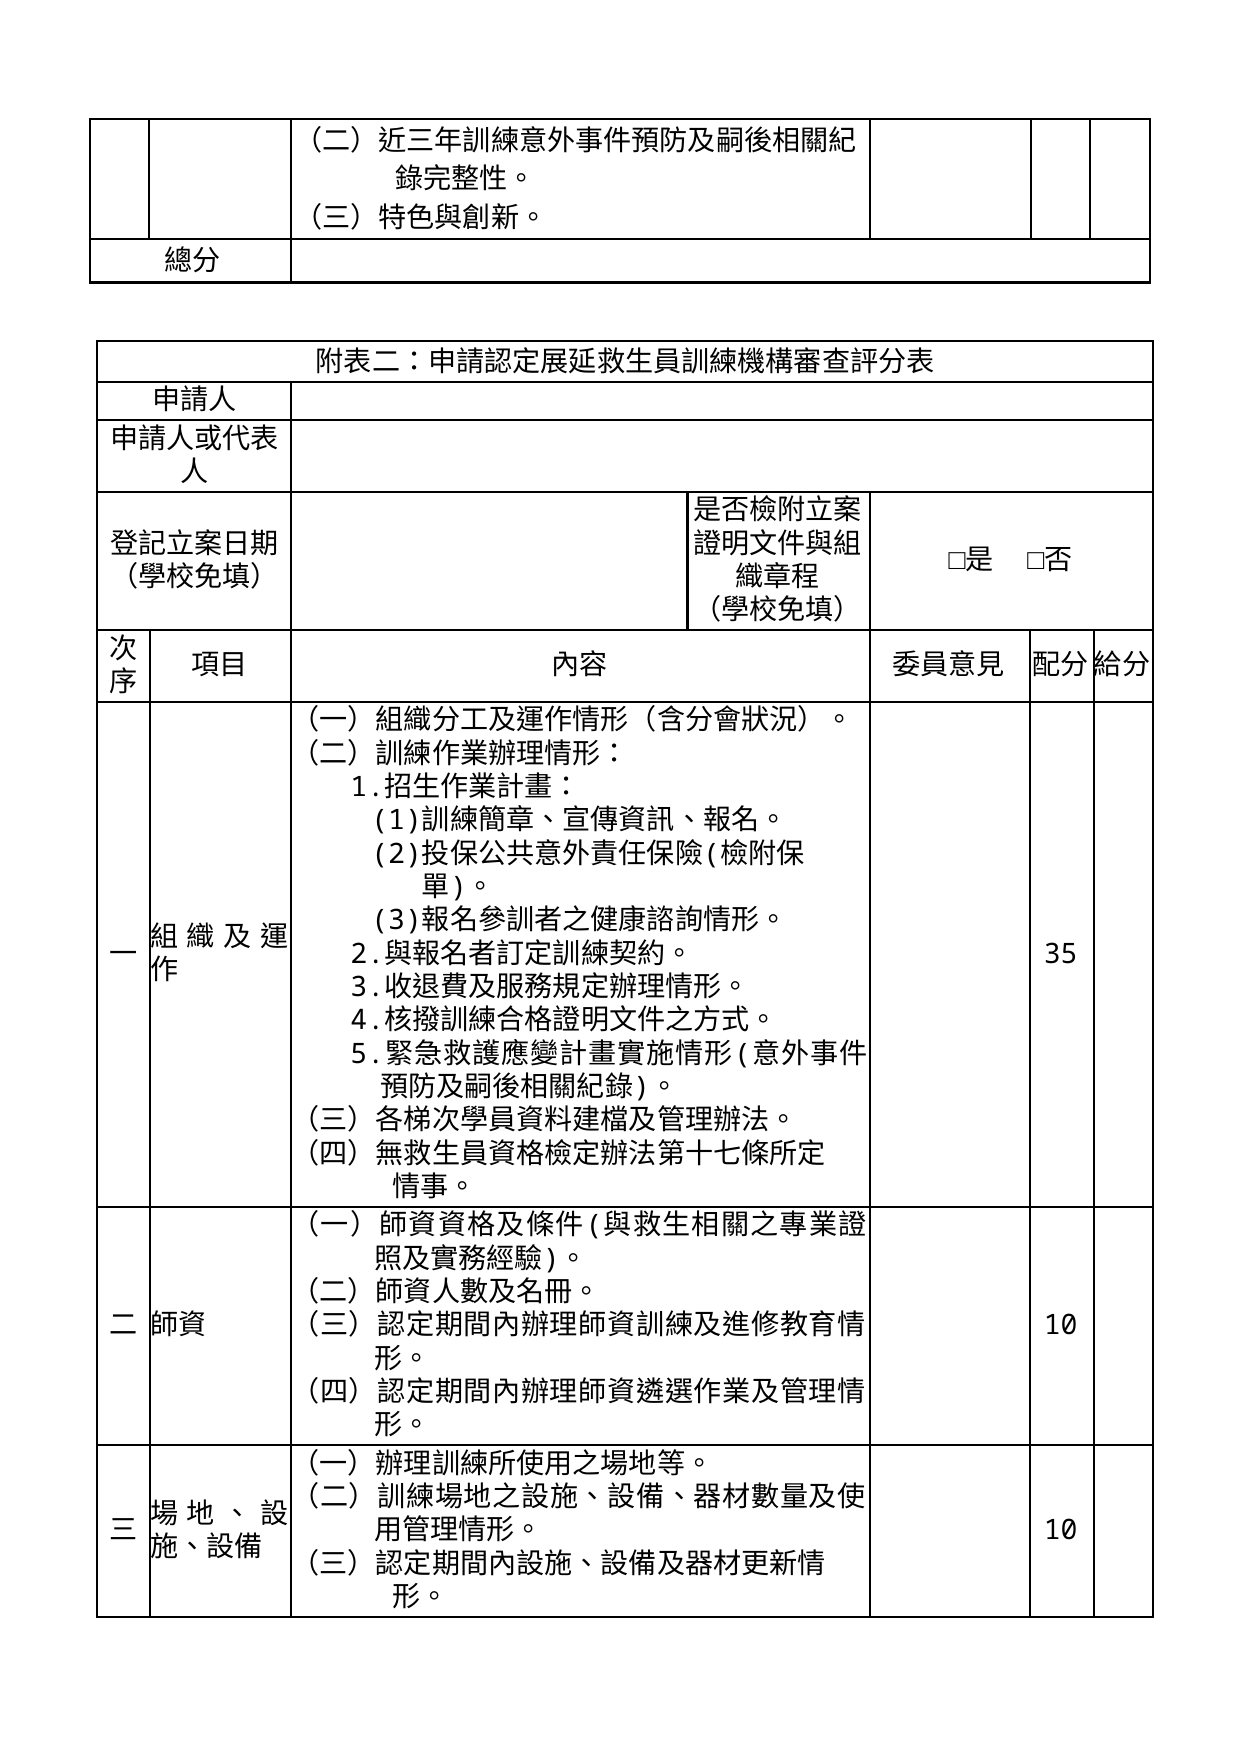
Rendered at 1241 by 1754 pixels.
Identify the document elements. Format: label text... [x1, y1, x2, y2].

table_cell 組織及運作 [151, 703, 290, 1206]
table_cell 配分 [1031, 631, 1093, 701]
table_cell [871, 1446, 1029, 1616]
table_cell 一 [98, 703, 149, 1206]
table_cell 委員意見 [871, 631, 1029, 701]
table_cell 內容 [292, 631, 869, 701]
table_cell 申請人 [98, 383, 290, 419]
table_cell 項目 [151, 631, 290, 701]
table_cell 35 [1031, 703, 1093, 1206]
table_cell [292, 383, 1152, 419]
table_cell 次序 [98, 631, 149, 701]
table_cell [1095, 703, 1152, 1206]
table_cell [1095, 1208, 1152, 1444]
table_cell 師資 [151, 1208, 290, 1444]
table_cell 10 [1031, 1446, 1093, 1616]
table_cell 場地、設施、設備 [151, 1446, 290, 1616]
table_cell （一）師資資格及條件(與救生相關之專業證照及實務經驗)。 （二）師資人數及名冊。 （三）認定期間內辦理師資訓練及進修教育情形。 （四）認定期間內辦理師資遴選作業及管理情形。 [292, 1208, 869, 1444]
table_cell [292, 493, 686, 629]
table_cell 是否檢附立案證明文件與組織章程 （學校免填） [689, 493, 869, 629]
table_cell 登記立案日期 （學校免填） [98, 493, 290, 629]
table_header 附表二：申請認定展延救生員訓練機構審查評分表 [98, 342, 1152, 381]
table_cell [150, 120, 290, 238]
table_cell [871, 1208, 1029, 1444]
table_cell （一）組織分工及運作情形（含分會狀況）。 （二）訓練作業辦理情形： 1.招生作業計畫： (1)訓練簡章、宣傳資訊、報名。 (2)投保公共意外責任保險(檢附保 單)。 (3)報名參訓者之健康諮詢情形。 2.與報名者訂定訓練契約。 3.收退費及服務規定辦理情形。 4.核撥訓練合格證明文件之方式。 5.緊急救護應變計畫實施情形(意外事件預防及嗣後相關紀錄)。 （三）各梯次學員資料建檔及管理辦法。 （四）無救生員資格檢定辦法第十七條所定 情事。 [292, 703, 869, 1206]
table_cell 10 [1031, 1208, 1093, 1444]
table_cell [1091, 120, 1149, 238]
table_cell （一）辦理訓練所使用之場地等。 （二）訓練場地之設施、設備、器材數量及使用管理情形。 （三）認定期間內設施、設備及器材更新情 形。 [292, 1446, 869, 1616]
table_cell □是 □否 [871, 493, 1152, 629]
table_cell [292, 421, 1152, 491]
table_cell [292, 240, 1149, 281]
table_cell 申請人或代表人 [98, 421, 290, 491]
table_cell （二）近三年訓練意外事件預防及嗣後相關紀 錄完整性。 （三）特色與創新。 [292, 120, 869, 238]
table_cell 二 [98, 1208, 149, 1444]
table_cell 總分 [91, 240, 290, 281]
table_cell [871, 703, 1029, 1206]
table_cell [1095, 1446, 1152, 1616]
table_cell [871, 120, 1030, 238]
table_cell 給分 [1095, 631, 1152, 701]
table_cell [91, 120, 148, 238]
table_cell [1032, 120, 1089, 238]
table_cell 三 [98, 1446, 149, 1616]
